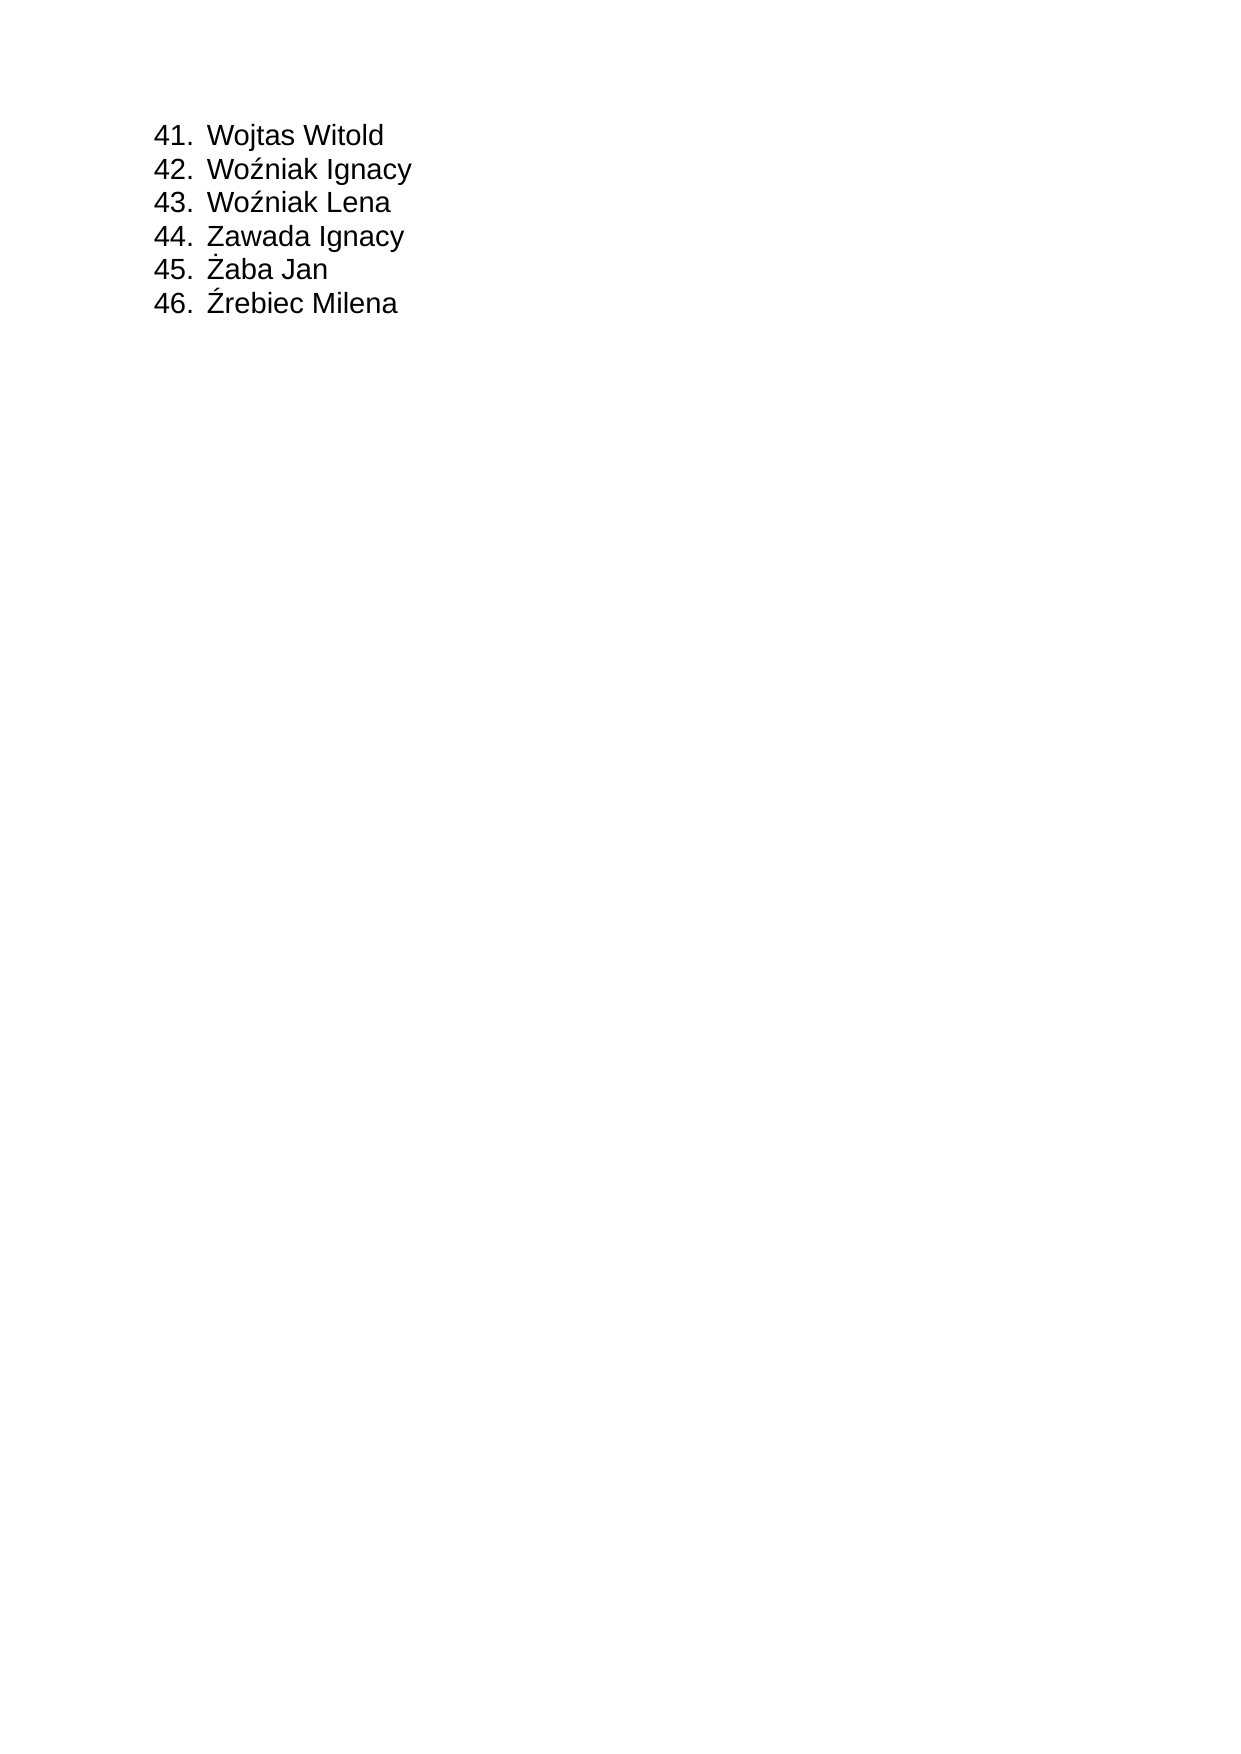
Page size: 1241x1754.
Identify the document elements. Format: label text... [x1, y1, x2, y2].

list Żaba Jan [153, 252, 1122, 286]
list Woźniak Ignacy [153, 152, 1122, 185]
list Źrebiec Milena [153, 286, 1122, 319]
list Woźniak Lena [153, 185, 1122, 219]
list Zawada Ignacy [153, 219, 1122, 252]
list Wojtas Witold [153, 118, 1122, 152]
